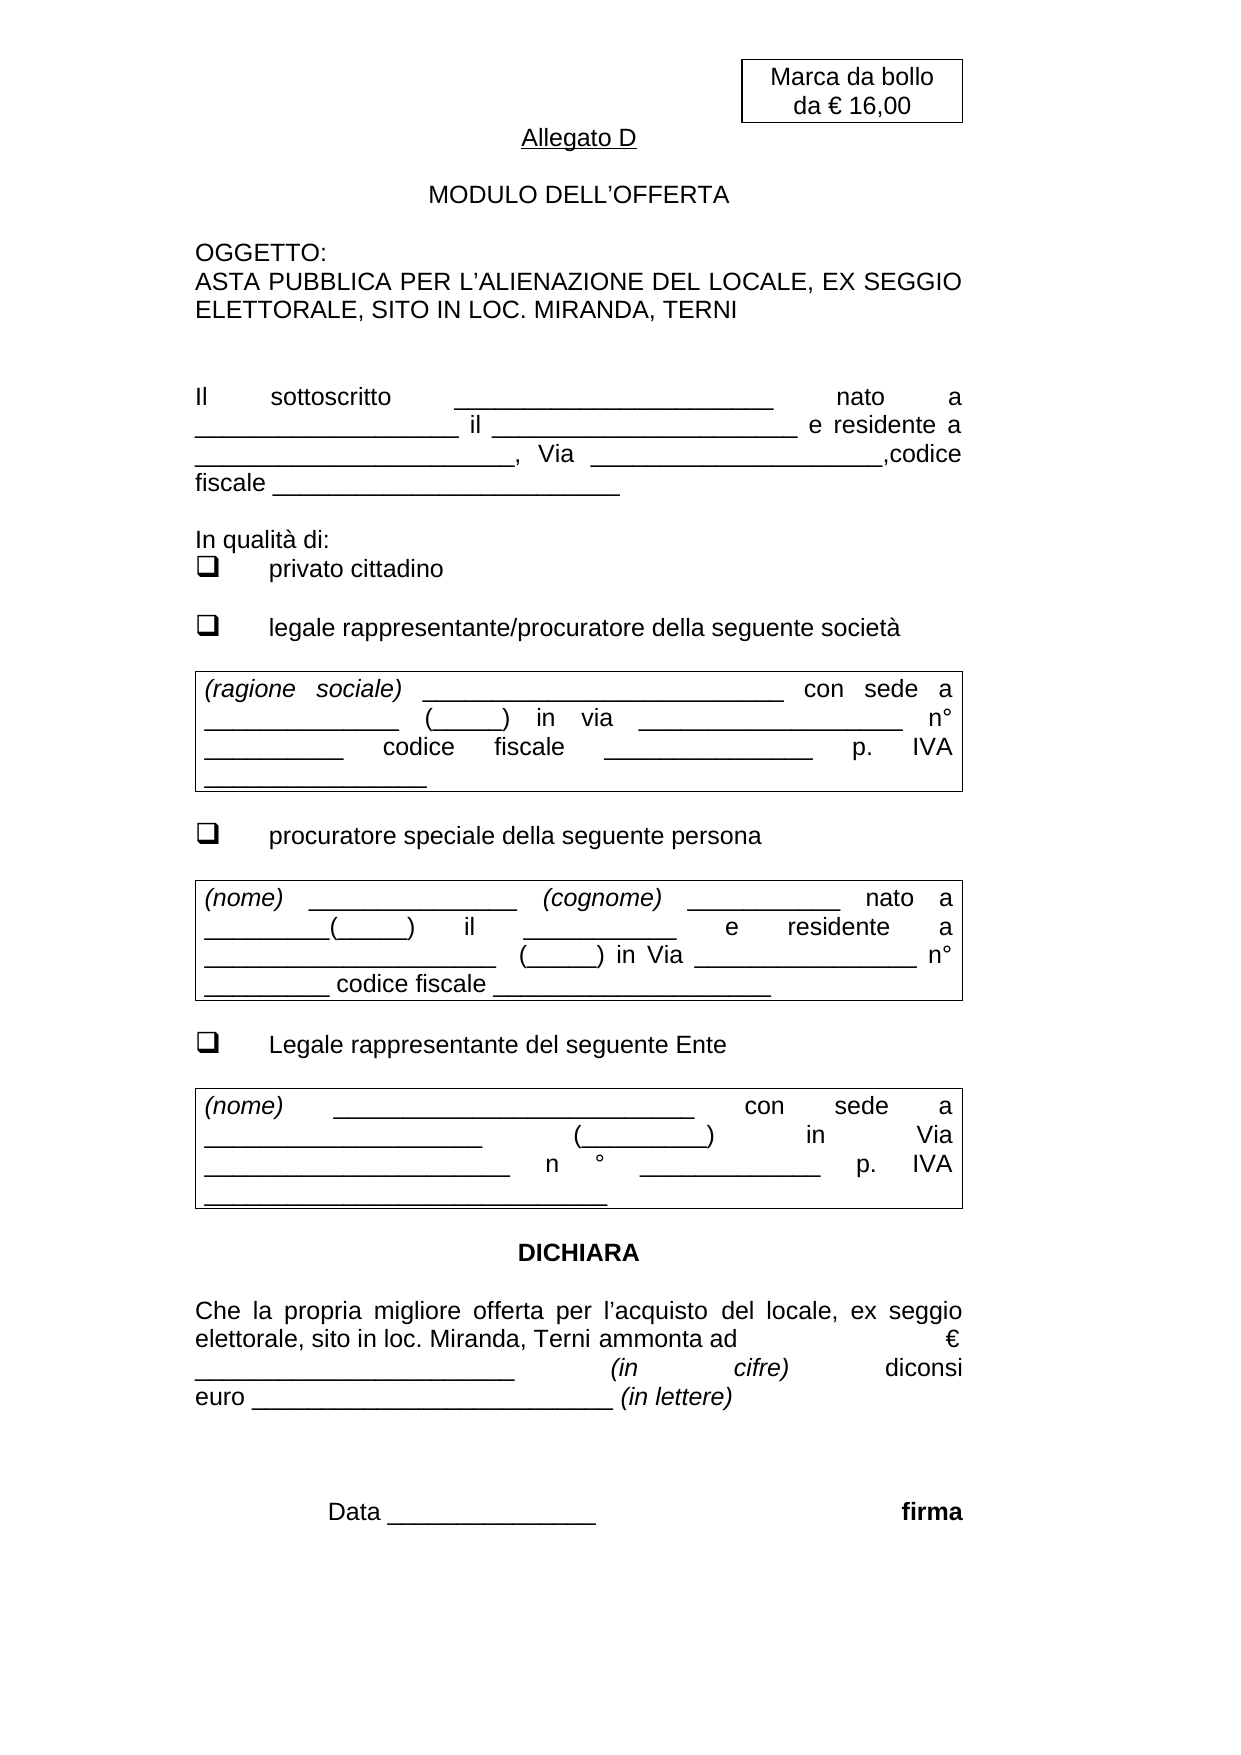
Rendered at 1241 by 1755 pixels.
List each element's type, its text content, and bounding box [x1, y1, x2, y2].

text Che la propria migliore offerta per l’acquisto del locale, ex seggio elettorale, sito in loc. Miranda, Terni ammonta ad € _______________________ (in cifre) diconsi euro __________________________ (in lettere) [195, 1296, 963, 1411]
text In qualità di: [195, 525, 963, 554]
text Marca da bollo [743, 60, 962, 88]
text ASTA PUBBLICA PER L’ALIENAZIONE DEL LOCALE, EX SEGGIO ELETTORALE, SITO IN LOC. MIRANDA, TERNI [195, 267, 963, 324]
list Legale rappresentante del seguente Ente [195, 1030, 963, 1059]
subtitle Data _______________ firma [195, 1497, 963, 1526]
list procuratore speciale della seguente persona [195, 821, 963, 851]
subtitle DICHIARA [195, 1238, 963, 1267]
text (nome) _______________ (cognome) ___________ nato a _________(_____) il ___________ e residente a _____________________ (_____) in Via ________________ n° _________ codice fiscale ____________________ [196, 881, 962, 1000]
text MODULO DELL’OFFERTA [195, 180, 963, 209]
text da € 16,00 [743, 88, 962, 122]
text (nome) __________________________ con sede a ____________________ (_________) in Via ______________________ n ° _____________ p. IVA _____________________________ [196, 1089, 962, 1208]
text OGGETTO: [195, 238, 963, 267]
list privato cittadino [195, 554, 963, 584]
list legale rappresentante/procuratore della seguente società [195, 613, 963, 642]
text Il sottoscritto _______________________ nato a ___________________ il ______________________ e residente a _______________________, Via _____________________,codice fiscale _________________________ [195, 382, 963, 497]
text Allegato D [195, 123, 963, 152]
text (ragione sociale) __________________________ con sede a ______________ (_____) in via ___________________ n° __________ codice fiscale _______________ p. IVA ________________ [196, 672, 962, 791]
